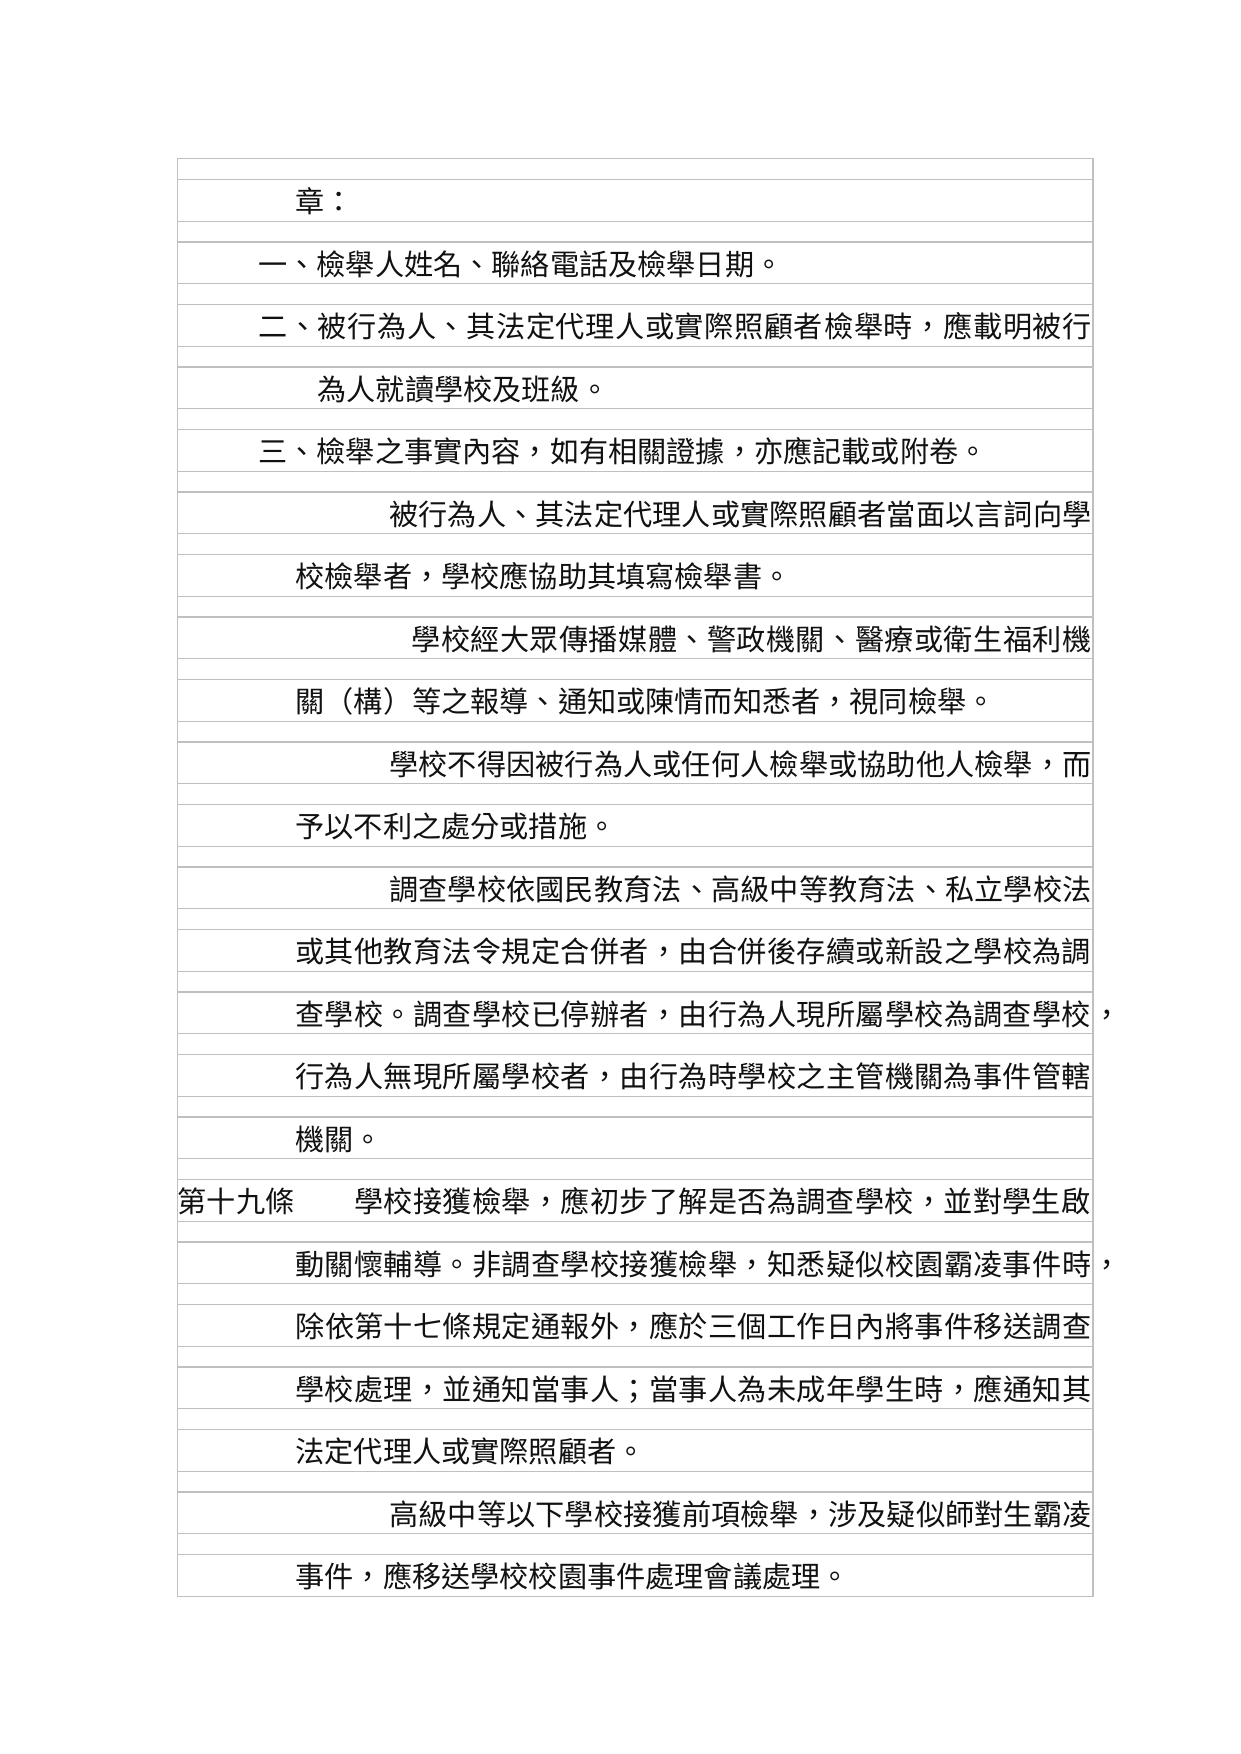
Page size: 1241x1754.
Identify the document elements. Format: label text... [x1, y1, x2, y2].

text 調查學校依國民教育法、高級中等教育法、私立學校法或其他教育法令規定合併者，由合併後存續或新設之學校為調查學校。調查學校已停辦者，由行為人現所屬學校為調查學校，行為人無現所屬學校者，由行為時學校之主管機關為事件管轄機關。 [178, 930, 1092, 971]
text [178, 597, 1092, 616]
text 第十九條 學校接獲檢舉，應初步了解是否為調查學校，並對學生啟動關懷輔導。非調查學校接獲檢舉，知悉疑似校園霸凌事件時，除依第十七條規定通報外，應於三個工作日內將事件移送調查學校處理，並通知當事人；當事人為未成年學生時，應通知其法定代理人或實際照顧者。 [178, 1409, 1092, 1429]
text 調查學校依國民教育法、高級中等教育法、私立學校法或其他教育法令規定合併者，由合併後存續或新設之學校為調查學校。調查學校已停辦者，由行為人現所屬學校為調查學校，行為人無現所屬學校者，由行為時學校之主管機關為事件管轄機關。 [178, 993, 1092, 1033]
text 一、檢舉人姓名、聯絡電話及檢舉日期。 [258, 243, 1092, 283]
text [258, 409, 1092, 429]
text 事件，應移送學校校園事件處理會議處理。 [178, 1555, 1092, 1596]
text 調查學校依國民教育法、高級中等教育法、私立學校法或其他教育法令規定合併者，由合併後存續或新設之學校為調查學校。調查學校已停辦者，由行為人現所屬學校為調查學校，行為人無現所屬學校者，由行為時學校之主管機關為事件管轄機關。 [178, 868, 1092, 908]
text 校檢舉者，學校應協助其填寫檢舉書。 [178, 555, 1092, 596]
text [258, 347, 1092, 366]
text 調查學校依國民教育法、高級中等教育法、私立學校法或其他教育法令規定合併者，由合併後存續或新設之學校為調查學校。調查學校已停辦者，由行為人現所屬學校為調查學校，行為人無現所屬學校者，由行為時學校之主管機關為事件管轄機關。 [178, 1118, 1092, 1158]
text 第十九條 學校接獲檢舉，應初步了解是否為調查學校，並對學生啟動關懷輔導。非調查學校接獲檢舉，知悉疑似校園霸凌事件時，除依第十七條規定通報外，應於三個工作日內將事件移送調查學校處理，並通知當事人；當事人為未成年學生時，應通知其法定代理人或實際照顧者。 [178, 1243, 1092, 1283]
text 予以不利之處分或措施。 [178, 805, 1092, 846]
text [178, 472, 1092, 491]
text 關（構）等之報導、通知或陳情而知悉者，視同檢舉。 [178, 680, 1092, 721]
text 高級中等以下學校接獲前項檢舉，涉及疑似師對生霸凌 [178, 1493, 1092, 1533]
text 第十九條 學校接獲檢舉，應初步了解是否為調查學校，並對學生啟動關懷輔導。非調查學校接獲檢舉，知悉疑似校園霸凌事件時，除依第十七條規定通報外，應於三個工作日內將事件移送調查學校處理，並通知當事人；當事人為未成年學生時，應通知其法定代理人或實際照顧者。 [178, 1368, 1092, 1408]
text 調查學校依國民教育法、高級中等教育法、私立學校法或其他教育法令規定合併者，由合併後存續或新設之學校為調查學校。調查學校已停辦者，由行為人現所屬學校為調查學校，行為人無現所屬學校者，由行為時學校之主管機關為事件管轄機關。 [178, 1034, 1092, 1054]
text 被行為人、其法定代理人或實際照顧者當面以言詞向學 [178, 493, 1092, 533]
text [178, 659, 1092, 679]
text [178, 722, 1092, 741]
text 二、被行為人、其法定代理人或實際照顧者檢舉時，應載明被行 [258, 305, 1092, 346]
text [178, 1534, 1092, 1554]
text 第十九條 學校接獲檢舉，應初步了解是否為調查學校，並對學生啟動關懷輔導。非調查學校接獲檢舉，知悉疑似校園霸凌事件時，除依第十七條規定通報外，應於三個工作日內將事件移送調查學校處理，並通知當事人；當事人為未成年學生時，應通知其法定代理人或實際照顧者。 [178, 1430, 1092, 1471]
text 調查學校依國民教育法、高級中等教育法、私立學校法或其他教育法令規定合併者，由合併後存續或新設之學校為調查學校。調查學校已停辦者，由行為人現所屬學校為調查學校，行為人無現所屬學校者，由行為時學校之主管機關為事件管轄機關。 [178, 1097, 1092, 1116]
text 第十九條 學校接獲檢舉，應初步了解是否為調查學校，並對學生啟動關懷輔導。非調查學校接獲檢舉，知悉疑似校園霸凌事件時，除依第十七條規定通報外，應於三個工作日內將事件移送調查學校處理，並通知當事人；當事人為未成年學生時，應通知其法定代理人或實際照顧者。 [178, 1159, 1092, 1179]
text 第十九條 學校接獲檢舉，應初步了解是否為調查學校，並對學生啟動關懷輔導。非調查學校接獲檢舉，知悉疑似校園霸凌事件時，除依第十七條規定通報外，應於三個工作日內將事件移送調查學校處理，並通知當事人；當事人為未成年學生時，應通知其法定代理人或實際照顧者。 [178, 1222, 1092, 1241]
text 三、檢舉之事實內容，如有相關證據，亦應記載或附卷。 [258, 430, 1092, 471]
text 第十九條 學校接獲檢舉，應初步了解是否為調查學校，並對學生啟動關懷輔導。非調查學校接獲檢舉，知悉疑似校園霸凌事件時，除依第十七條規定通報外，應於三個工作日內將事件移送調查學校處理，並通知當事人；當事人為未成年學生時，應通知其法定代理人或實際照顧者。 [178, 1180, 1092, 1221]
text 學校不得因被行為人或任何人檢舉或協助他人檢舉，而 [178, 743, 1092, 783]
text [258, 284, 1092, 304]
text [178, 784, 1092, 804]
text 第十九條 學校接獲檢舉，應初步了解是否為調查學校，並對學生啟動關懷輔導。非調查學校接獲檢舉，知悉疑似校園霸凌事件時，除依第十七條規定通報外，應於三個工作日內將事件移送調查學校處理，並通知當事人；當事人為未成年學生時，應通知其法定代理人或實際照顧者。 [178, 1347, 1092, 1366]
text 調查學校依國民教育法、高級中等教育法、私立學校法或其他教育法令規定合併者，由合併後存續或新設之學校為調查學校。調查學校已停辦者，由行為人現所屬學校為調查學校，行為人無現所屬學校者，由行為時學校之主管機關為事件管轄機關。 [178, 909, 1092, 929]
text 學校經大眾傳播媒體、警政機關、醫療或衛生福利機 [178, 618, 1092, 658]
text 調查學校依國民教育法、高級中等教育法、私立學校法或其他教育法令規定合併者，由合併後存續或新設之學校為調查學校。調查學校已停辦者，由行為人現所屬學校為調查學校，行為人無現所屬學校者，由行為時學校之主管機關為事件管轄機關。 [178, 847, 1092, 866]
text 第十九條 學校接獲檢舉，應初步了解是否為調查學校，並對學生啟動關懷輔導。非調查學校接獲檢舉，知悉疑似校園霸凌事件時，除依第十七條規定通報外，應於三個工作日內將事件移送調查學校處理，並通知當事人；當事人為未成年學生時，應通知其法定代理人或實際照顧者。 [178, 1284, 1092, 1304]
text 為人就讀學校及班級。 [258, 368, 1092, 408]
text [178, 534, 1092, 554]
text 第十九條 學校接獲檢舉，應初步了解是否為調查學校，並對學生啟動關懷輔導。非調查學校接獲檢舉，知悉疑似校園霸凌事件時，除依第十七條規定通報外，應於三個工作日內將事件移送調查學校處理，並通知當事人；當事人為未成年學生時，應通知其法定代理人或實際照顧者。 [178, 1305, 1092, 1346]
text 調查學校依國民教育法、高級中等教育法、私立學校法或其他教育法令規定合併者，由合併後存續或新設之學校為調查學校。調查學校已停辦者，由行為人現所屬學校為調查學校，行為人無現所屬學校者，由行為時學校之主管機關為事件管轄機關。 [178, 972, 1092, 991]
text [258, 222, 1092, 241]
text [178, 1472, 1092, 1491]
text 章： [178, 180, 1092, 221]
text 調查學校依國民教育法、高級中等教育法、私立學校法或其他教育法令規定合併者，由合併後存續或新設之學校為調查學校。調查學校已停辦者，由行為人現所屬學校為調查學校，行為人無現所屬學校者，由行為時學校之主管機關為事件管轄機關。 [178, 1055, 1092, 1096]
text [178, 159, 1092, 179]
